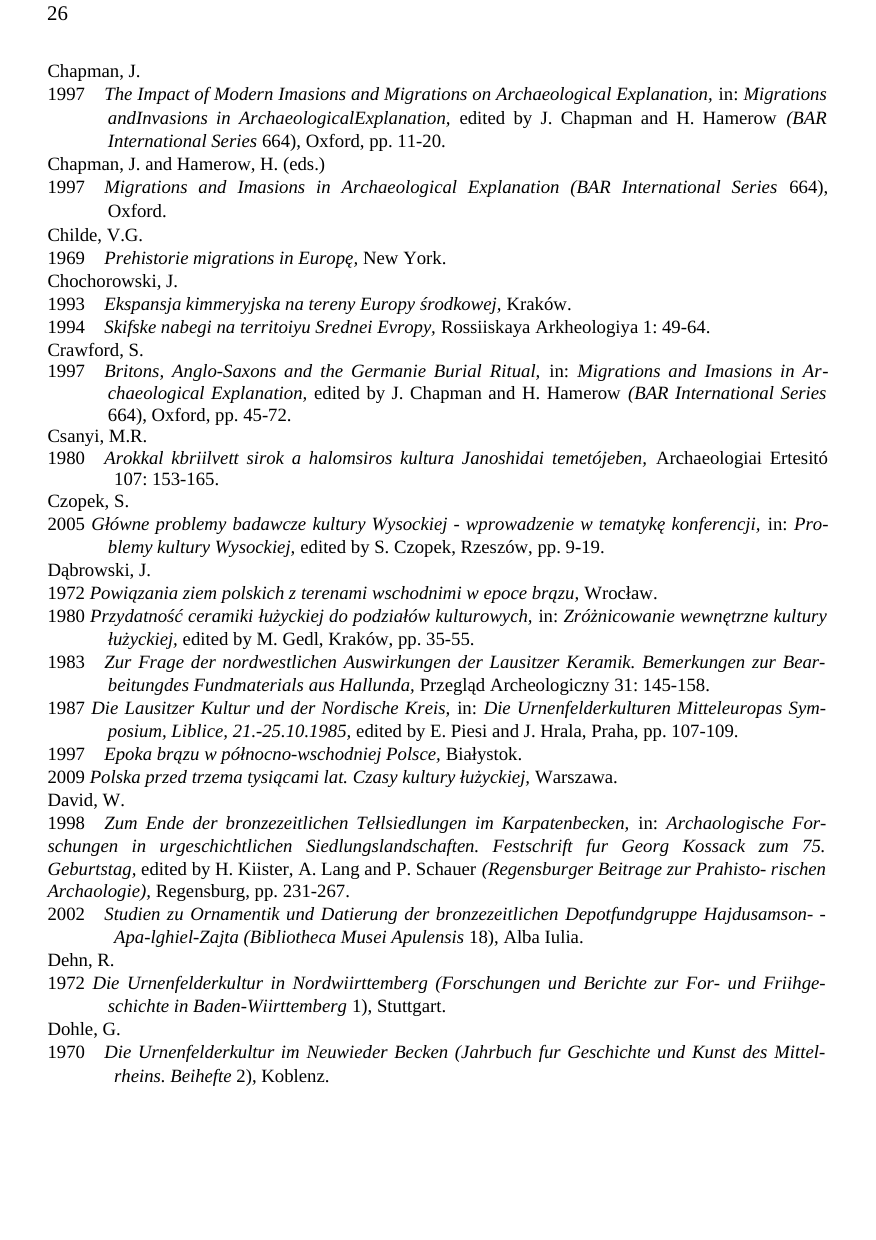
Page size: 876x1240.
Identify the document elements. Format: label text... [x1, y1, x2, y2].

text David, W. [47, 789, 828, 811]
text Chochorowski, J. [47, 270, 828, 291]
text 1980 Przydatność ceramiki łużyckiej do podziałów kulturowych, in: Zróżnicowanie wewnętrzne kul­tury łużyckiej, edited by M. Gedl, Kraków, pp. 35-55. [47, 605, 828, 649]
text Childe, V.G. [47, 224, 828, 245]
list Migrations and Imasions in Archaeological Explanation (BAR International Series 664), Oxford. [47, 176, 828, 221]
text 1987 Die Lausitzer Kultur und der Nordische Kreis, in: Die Urnenfelderkulturen Mitteleuropas Sym- posium, Liblice, 21.-25.10.1985, edited by E. Piesi and J. Hrala, Praha, pp. 107-109. [47, 697, 828, 742]
list Die Urnenfelderkultur im Neuwieder Becken (Jahrbuch fur Geschichte und Kunst des Mittel- rheins. Beihefte 2), Koblenz. [47, 1041, 828, 1086]
list Epoka brązu w północno-wschodniej Polsce, Białystok. [47, 743, 828, 764]
text Czopek, S. [47, 490, 828, 511]
list Arokkal kbriilvett sirok a halomsiros kultura Janoshidai temetójeben, Archaeologiai Ertesitó 107: 153-165. [47, 447, 828, 490]
list Studien zu Ornamentik und Datierung der bronzezeitlichen Depotfundgruppe Hajdusamson- -Apa-lghiel-Zajta (Bibliotheca Musei Apulensis 18), Alba Iulia. [47, 903, 828, 947]
list Zur Frage der nordwestlichen Auswirkungen der Lausitzer Keramik. Bemerkungen zur Bear- beitungdes Fundmaterials aus Hallunda, Przegląd Archeologiczny 31: 145-158. [47, 651, 828, 696]
text Chapman, J. and Hamerow, H. (eds.) [47, 153, 828, 174]
list Zum Ende der bronzezeitlichen Tełlsiedlungen im Karpatenbecken, in: Archaologische For- schungen in urgeschichtlichen Siedlungslandschaften. Festschrift fur Georg Kossack zum 75. Geburtstag, edited by H. Kiister, A. Lang and P. Schauer (Regensburger Beitrage zur Prahisto- rischen Archaologie), Regensburg, pp. 231-267. [47, 812, 828, 902]
list Britons, Anglo-Saxons and the Germanie Burial Ritual, in: Migrations and Imasions in Ar­chaeological Explanation, edited by J. Chapman and H. Hamerow (BAR International Series 664), Oxford, pp. 45-72. [47, 360, 828, 425]
text Csanyi, M.R. [47, 425, 828, 447]
text Dąbrowski, J. [47, 559, 828, 580]
text 1972 Die Urnenfelderkultur in Nordwiirttemberg (Forschungen und Berichte zur For- und Friihge- schichte in Baden-Wiirttemberg 1), Stuttgart. [47, 972, 828, 1016]
text 26 [47, 1, 74, 25]
text 2005 Główne problemy badawcze kultury Wysockiej - wprowadzenie w tematykę konferencji, in: Pro­blemy kultury Wysockiej, edited by S. Czopek, Rzeszów, pp. 9-19. [47, 513, 828, 557]
text 1972 Powiązania ziem polskich z terenami wschodnimi w epoce brązu, Wrocław. [47, 582, 828, 603]
text Dohle, G. [47, 1018, 828, 1039]
list Skifske nabegi na territoiyu Srednei Evropy, Rossiiskaya Arkheologiya 1: 49-64. [47, 316, 828, 337]
text Chapman, J. [47, 60, 828, 82]
list The Impact of Modern Imasions and Migrations on Archaeological Explanation, in: Migrati­ons andInvasions in ArchaeologicalExplanation, edited by J. Chapman and H. Hamerow (BAR International Series 664), Oxford, pp. 11-20. [47, 83, 828, 151]
text Crawford, S. [47, 339, 828, 360]
list Prehistorie migrations in Europę, New York. [47, 247, 828, 268]
text Dehn, R. [47, 949, 828, 970]
text 2009 Polska przed trzema tysiącami lat. Czasy kultury łużyckiej, Warszawa. [47, 766, 828, 788]
list Ekspansja kimmeryjska na tereny Europy środkowej, Kraków. [47, 293, 828, 314]
